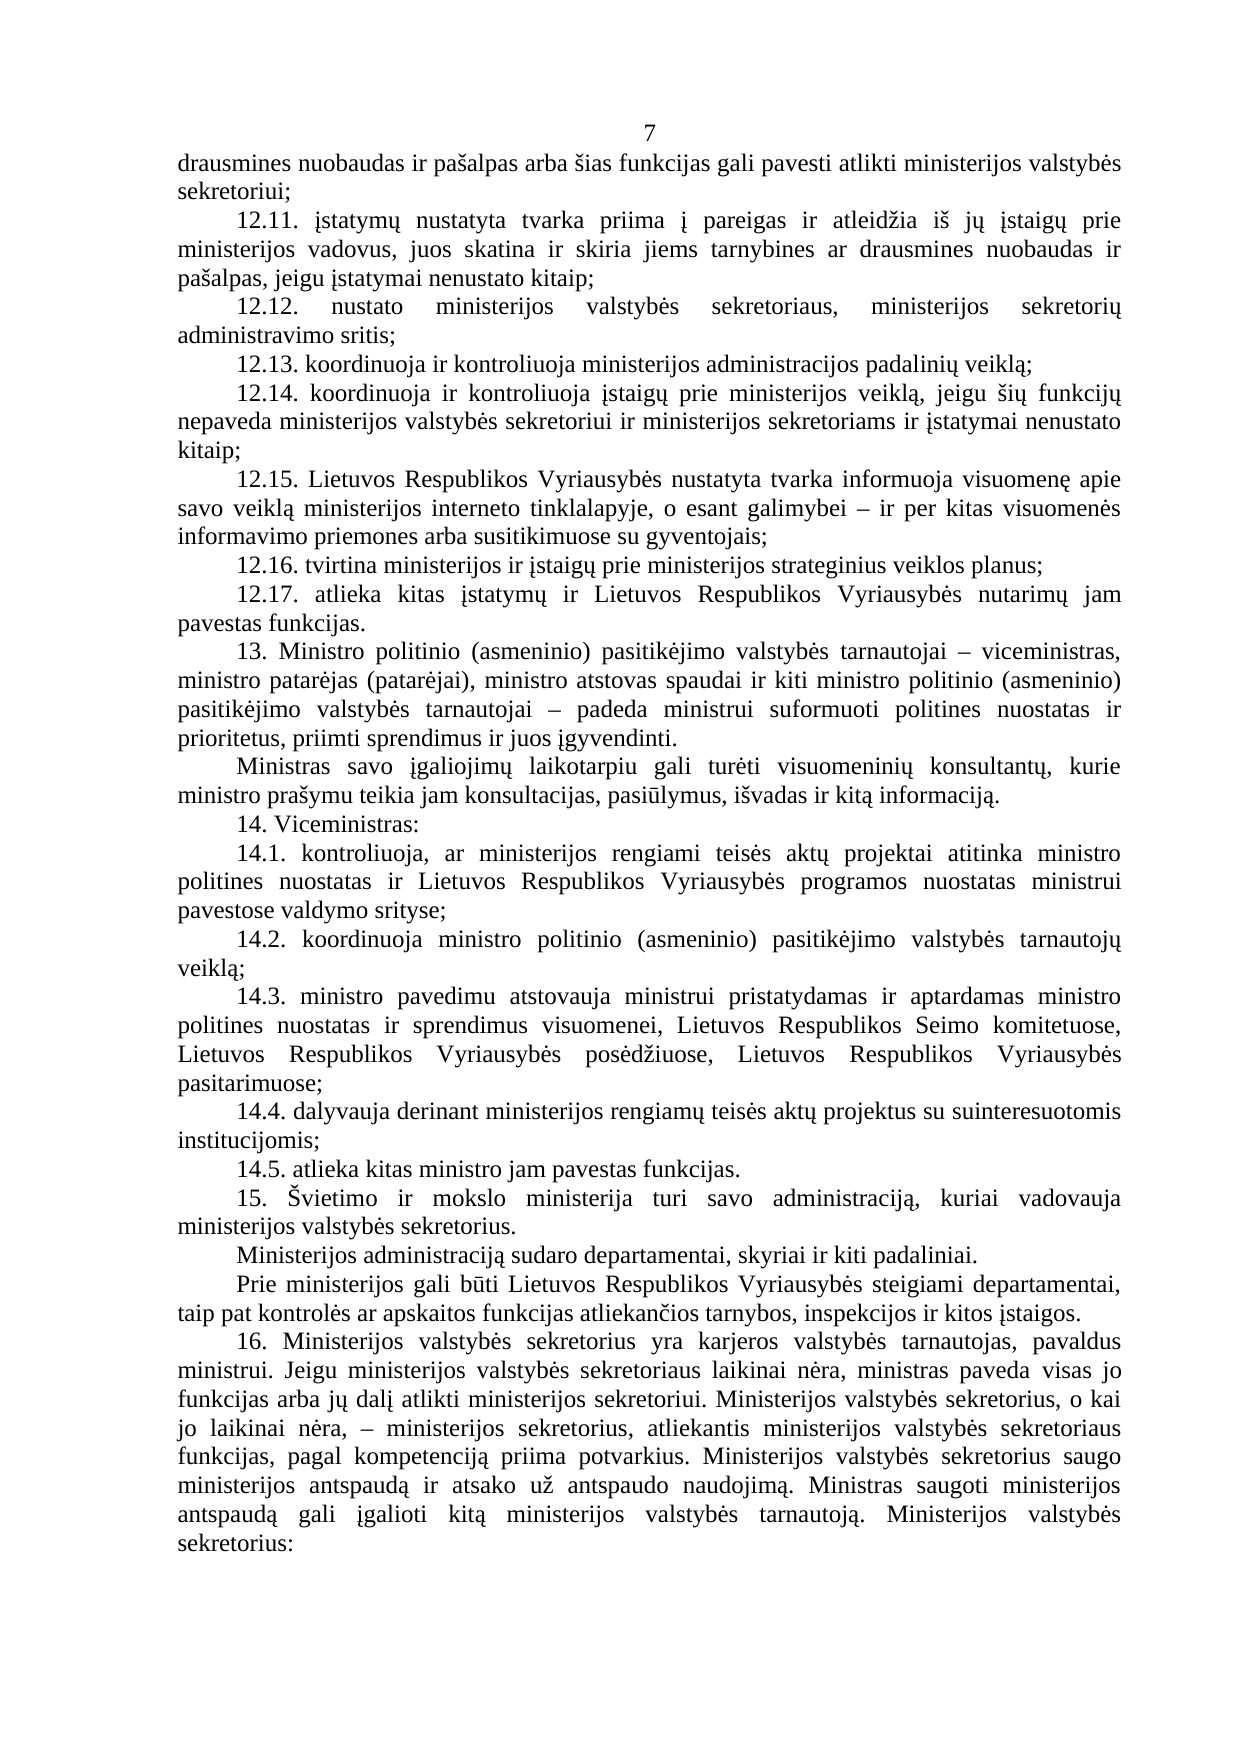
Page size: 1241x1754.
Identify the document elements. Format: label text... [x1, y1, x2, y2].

text 16. Ministerijos valstybės sekretorius yra karjeros valstybės tarnautojas, pavaldus ministrui. Jeigu ministerijos valstybės sekretoriaus laikinai nėra, ministras paveda visas jo funkcijas arba jų dalį atlikti ministerijos sekretoriui. Ministerijos valstybės sekretorius, o kai jo laikinai nėra, – ministerijos sekretorius, atliekantis ministerijos valstybės sekretoriaus funkcijas, pagal kompetenciją priima potvarkius. Ministerijos valstybės sekretorius saugo ministerijos antspaudą ir atsako už antspaudo naudojimą. Ministras saugoti ministerijos antspaudą gali įgalioti kitą ministerijos valstybės tarnautoją. Ministerijos valstybės sekretorius: [177, 1326, 1122, 1556]
text 12.14. koordinuoja ir kontroliuoja įstaigų prie ministerijos veiklą, jeigu šių funkcijų nepaveda ministerijos valstybės sekretoriui ir ministerijos sekretoriams ir įstatymai nenustato kitaip; [177, 378, 1122, 464]
text 14.1. kontroliuoja, ar ministerijos rengiami teisės aktų projektai atitinka ministro politines nuostatas ir Lietuvos Respublikos Vyriausybės programos nuostatas ministrui pavestose valdymo srityse; [177, 838, 1122, 924]
text 14.3. ministro pavedimu atstovauja ministrui pristatydamas ir aptardamas ministro politines nuostatas ir sprendimus visuomenei, Lietuvos Respublikos Seimo komitetuose, Lietuvos Respublikos Vyriausybės posėdžiuose, Lietuvos Respublikos Vyriausybės pasitarimuose; [177, 981, 1122, 1096]
text 14.2. koordinuoja ministro politinio (asmeninio) pasitikėjimo valstybės tarnautojų veiklą; [177, 924, 1122, 981]
text 14.4. dalyvauja derinant ministerijos rengiamų teisės aktų projektus su suinteresuotomis institucijomis; [177, 1096, 1122, 1154]
text 12.15. Lietuvos Respublikos Vyriausybės nustatyta tvarka informuoja visuomenę apie savo veiklą ministerijos interneto tinklalapyje, o esant galimybei – ir per kitas visuomenės informavimo priemones arba susitikimuose su gyventojais; [177, 464, 1122, 550]
text 14. Viceministras: [177, 809, 1122, 838]
text 12.16. tvirtina ministerijos ir įstaigų prie ministerijos strateginius veiklos planus; [177, 550, 1122, 579]
text Ministerijos administraciją sudaro departamentai, skyriai ir kiti padaliniai. [177, 1240, 1122, 1269]
text 12.12. nustato ministerijos valstybės sekretoriaus, ministerijos sekretorių administravimo sritis; [177, 291, 1122, 349]
text 12.11. įstatymų nustatyta tvarka priima į pareigas ir atleidžia iš jų įstaigų prie ministerijos vadovus, juos skatina ir skiria jiems tarnybines ar drausmines nuobaudas ir pašalpas, jeigu įstatymai nenustato kitaip; [177, 205, 1122, 291]
text 12.17. atlieka kitas įstatymų ir Lietuvos Respublikos Vyriausybės nutarimų jam pavestas funkcijas. [177, 579, 1122, 636]
text 15. Švietimo ir mokslo ministerija turi savo administraciją, kuriai vadovauja ministerijos valstybės sekretorius. [177, 1183, 1122, 1240]
text Prie ministerijos gali būti Lietuvos Respublikos Vyriausybės steigiami departamentai, taip pat kontrolės ar apskaitos funkcijas atliekančios tarnybos, inspekcijos ir kitos įstaigos. [177, 1269, 1122, 1326]
text drausmines nuobaudas ir pašalpas arba šias funkcijas gali pavesti atlikti ministerijos valstybės sekretoriui; [177, 148, 1122, 205]
text 12.13. koordinuoja ir kontroliuoja ministerijos administracijos padalinių veiklą; [177, 349, 1122, 378]
text 13. Ministro politinio (asmeninio) pasitikėjimo valstybės tarnautojai – viceministras, ministro patarėjas (patarėjai), ministro atstovas spaudai ir kiti ministro politinio (asmeninio) pasitikėjimo valstybės tarnautojai – padeda ministrui suformuoti politines nuostatas ir prioritetus, priimti sprendimus ir juos įgyvendinti. [177, 636, 1122, 751]
text 14.5. atlieka kitas ministro jam pavestas funkcijas. [177, 1154, 1122, 1183]
text Ministras savo įgaliojimų laikotarpiu gali turėti visuomeninių konsultantų, kurie ministro prašymu teikia jam konsultacijas, pasiūlymus, išvadas ir kitą informaciją. [177, 751, 1122, 809]
